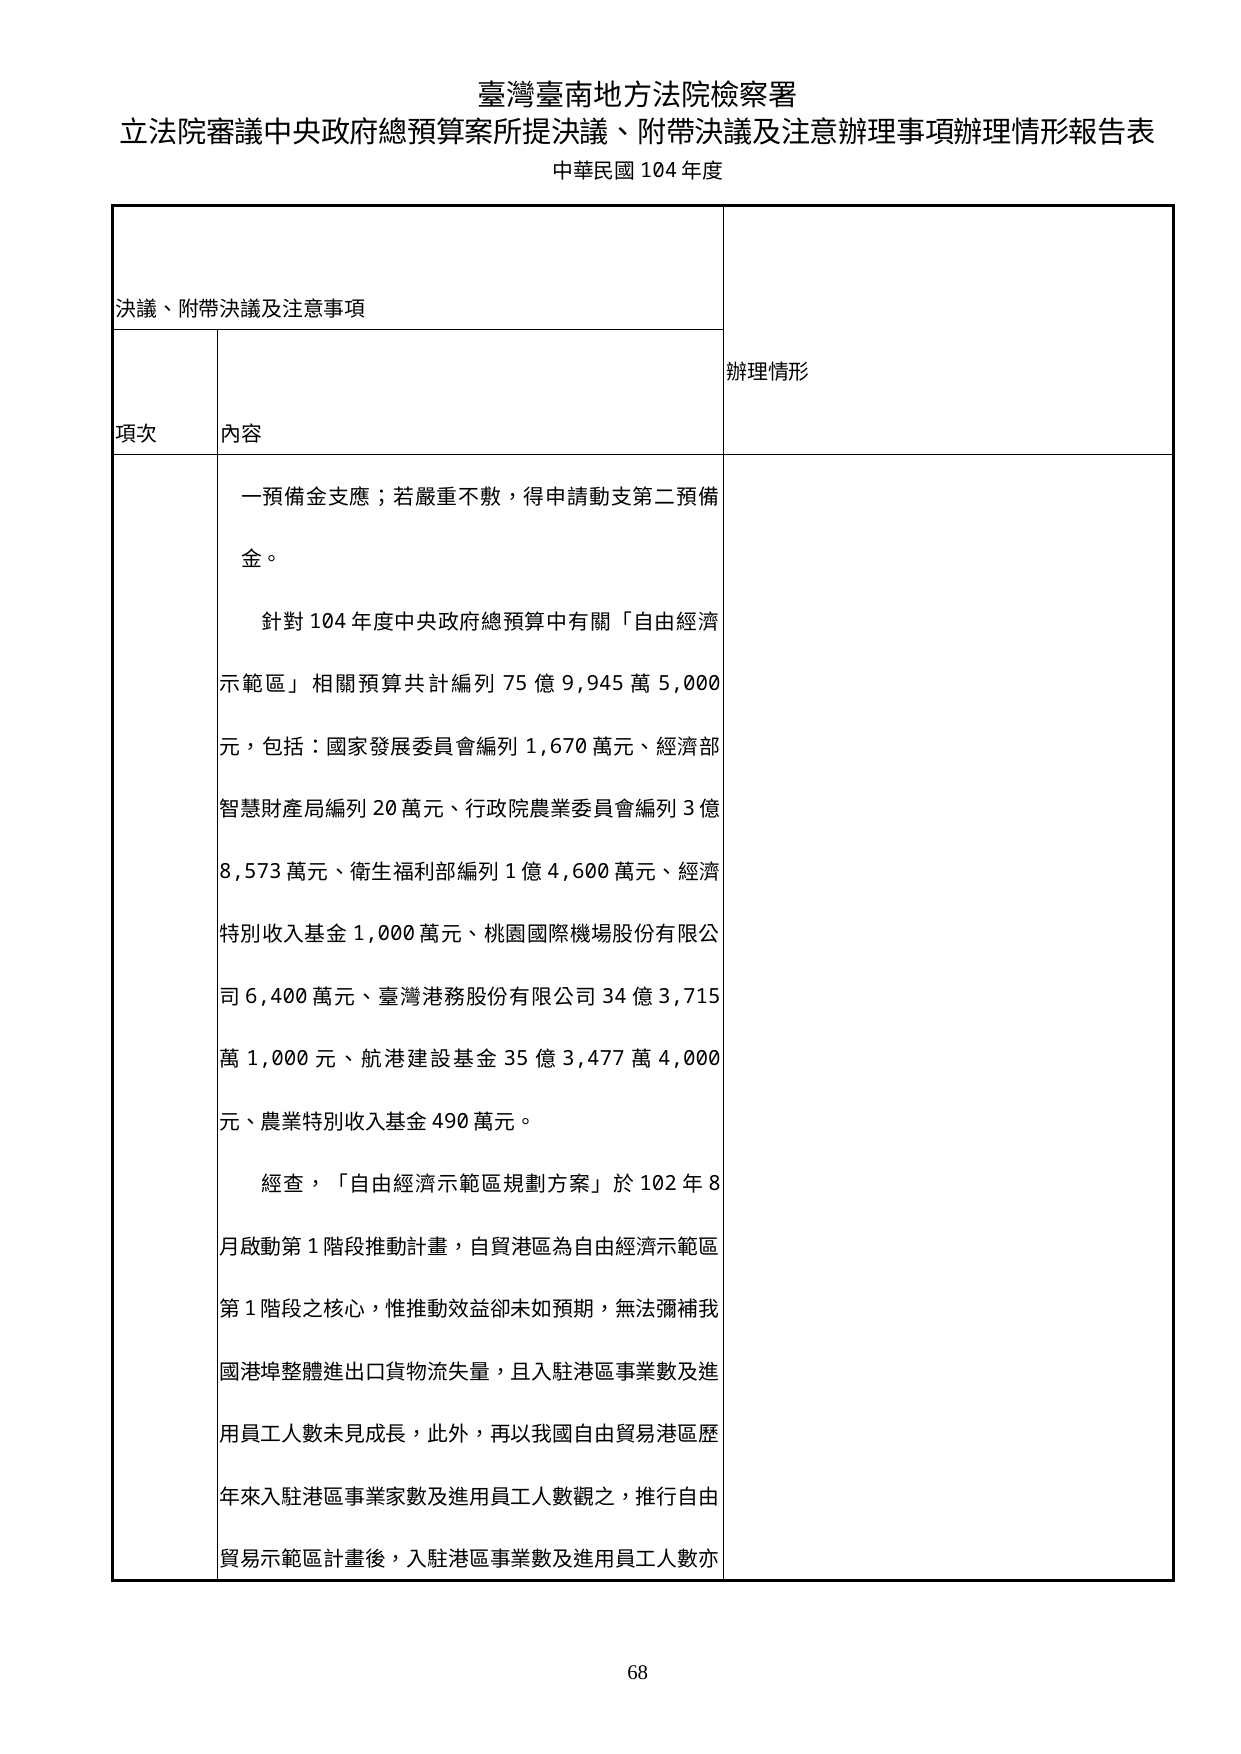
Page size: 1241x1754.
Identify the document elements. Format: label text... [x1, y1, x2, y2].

table_cell 內容 [218, 330, 723, 453]
table_cell 項次 [114, 330, 217, 453]
table_header 辦理情形 [724, 207, 1172, 453]
table_cell [724, 455, 1172, 1578]
table_cell 第二項 第三項 第四項 第五項 第六項 第七項 第八項 第九項 第十項 第十一項 第十二項 第十三項 第十四項 第十五項 第十六項 第十七項 第十八項 第八項 第三項 第五項 第十七項 第二十四項 第一項 第二項 第三項 第四項 第一項 第二項 第三項 [114, 455, 217, 1578]
table_header 決議、附帶決議及注意事項 [114, 207, 723, 328]
table_cell 104年度中央政府總預算案針對各機關及所屬統刪項目如下： 1.油料：統刪30%；另隨同減列交通部辦理離島載客船舶油價補貼0.07億元、公路總局辦理公共運輸油價補貼1.05億元。 2.大陸地區旅費：統刪10%。 3.委辦費：除人事行政總處、公務人力發展中心、中央選舉委員會及所屬、公務人員保障暨培訓委員會、警政署及所屬、外交部主管、教育部主管、法務部主管、勞工保險局、職業安全衛生署危險性機械及設備檢查與管理、動植物防疫檢疫局及所屬屠宰衛生檢查、畜禽藥物殘留檢測及檢疫偵測犬業務、衛生福利部落實長照十年計畫、推動長照服務體系及長照服務網業務相關預算、健全緊急醫療照護網絡、健全醫療衛生體系、醫事人力培育與訓練、推動身心障礙醫療復建網絡、社會救助業務、保護服務業務、規劃建立社會工作專業、推動性別暴力防治相關預算、食品藥物管理署科技發展工作及食品藥物管理業務相關預算、社會及家庭署辦理推展身心障礙者福利服務相關預算、文化部主管不刪；智慧財產局、工業局工業技術升級輔導計畫、標準檢驗局及所屬辦理國家度量衡標準實驗室整體運作與發展及民生化學計量標準計畫統刪1%外，其餘統刪10%，其中大陸委員會、考試院、營建署及所屬、消防署及所屬、入出國及移民署、建築研究所、國防部所屬、財政部、國庫署、交通部、中央氣象局、觀光局及所屬、運輸研究所、農業委員會、茶業改良場、疾病管制署、中央健康保險署、社會及家庭署、新竹科學工業園區管理局及所屬、中部科學工業園區管理局及所屬、保險局改以其他項目刪減替代，科目自行調整。 4.一般事務費：除中央研究院、人事行政總處及所屬、國立故宮博物院、中央選舉委員會及所屬、立法院主管、公務人員保障暨培訓委員會、國家文官學院及所屬、監察院、警政署及所屬、外交部主管、體育署、法務部主管、智慧財產局、工業局工業技術升級輔導計畫、勞工保險局、衛生福利部落實長照十年計畫、推動長照服務體系及長照服務網業務相關預算、健全緊急醫療照護網絡、健全醫療衛生體系、醫事人力培育與訓練、推動身心障礙醫療復建網絡、社會救助業務、保護服務業務、規劃建立社會工作專業、推動性別暴力防治相關預算、食品藥物管理署科技發展工作及食品藥物管理業務相關預算、中央健康保險署、社會及家庭署辦理推展身心障礙者福利服務相關預算、國軍退除役官兵輔導委員會聘用照顧服務員及護理人員相關預算不刪外，其餘統刪5%，其中總統府、國家發展委員會、國家通訊傳播委員會、公務人員退休撫卹基金監理委員會、營建署及所屬、消防署及所屬、空中勤務總隊、國防部所屬、賦稅署、臺北國稅局、高雄國稅局、北區國稅局及所屬、中區國稅局及所屬、南區國稅局及所屬、關務署及所屬、財政資訊中心、教育部、國家圖書館、國立公共資訊圖書館、國立教育廣播電臺、國立海洋科技博物館、中小企業處、交通部、民用航空局、中央氣象局、觀光局及所屬、運輸研究所、原子能委員會、放射性物料管理局、核能研究所、水土保持局、農業試驗所、林業試驗所、種苗改良繁殖場、桃園區農業改良場、花蓮區農業改良場、衛生福利部、社會及家庭署、環境檢驗所、環境保護人員訓練所、海岸巡防署主管、新竹科學工業園區管理局及所屬、證券期貨局改以其他項目刪減替代，科目自行調整。 5.軍事裝備設施、房屋建築、車輛及辦公器具、設施及機械設備養護費：除人事行政總處及所屬、國立故宮博物院、中央選舉委員會及所屬、立法院主管、公務人員保障暨培訓委員會、國家文官學院及所屬、監察院、警政署及所屬、中央警察大學設施及機械設備養護費、外交部駐外機構業務計畫、體育署、法務部主管、衛生福利部落實長照十年計畫、推動長照服務體系及長照服務網業務相關預算、保護服務業務相關預算、食品藥物管理署科技發展工作及食品藥物管理業務相關預算、海洋巡防總局艦艇歲修及機械儀器養護費不刪外，其餘統刪5%，其中國家安全會議、國史館臺灣文獻館、中央研究院、行政院、主計總處、國家發展委員會、考試院、公務人員退休撫卹基金監理委員會、內政部、營建署及所屬、消防署及所屬、入出國及移民署、國防部所屬、財政部、國庫署、賦稅署、臺北國稅局、高雄國稅局、北區國稅局及所屬、中區國稅局及所屬、南區國稅局及所屬、關務署及所屬、財政資訊中心、國家圖書館、國立公共資訊圖書館、國立教育廣播電臺、國立海洋科技博物館、交通部、民用航空局、中央氣象局、觀光局及所屬、運輸研究所、公路總局及所屬、原子能委員會、放射性物料管理局、農業委員會、水土保持局、林業試驗所、特有生物研究保育中心、漁業署及所屬、衛生福利部、疾病管制署、中央健康保險署、環境保護署、環境檢驗所、環境保護人員訓練所、海岸巡防署主管、新竹科學工業園區管理局及所屬改以其他項目刪減替代，科目自行調整。 6.國內旅費：除中央研究院、人事行政總處及所屬、國立故宮博物院、中央選舉委員會及所屬、公務人員保障暨培訓委員會、國家文官學院及所屬、監察院主管、警政署及所屬、體育署、法務部主管、工業局工業技術升級輔導計畫、衛生福利部落實長照十年計畫、推動長照服務體系及長照服務網業務相關預算、健全緊急醫療照護網絡、健全醫療衛生體系、醫事人力培育與訓練、推動身心障礙醫療復建網絡、社會救助業務、保護服務業務、規劃建立社會工作專業相關預算、食品藥物管理署科技發展工作及食品藥物管理業務相關預算、社會及家庭署辦理推展身心障礙者福利服務相關預算不刪外，其餘統刪5%，其中國史館臺灣文獻館、主計總處、國家發展委員會、考試院、內政部、營建署及所屬、消防署及所屬、役政署、入出國及移民署、空中勤務總隊、國防部所屬、賦稅署、臺北國稅局、高雄國稅局、北區國稅局及所屬、中區國稅局及所屬、南區國稅局及所屬、關務署及所屬、財政資訊中心、國家圖書館、國立公共資訊圖書館、國立教育廣播電臺、國立海洋科技博物館、交通部、中央氣象局、觀光局及所屬、運輸研究所、公路總局及所屬、原子能委員會、放射性物料管理局、農業委員會、水土保持局、衛生福利部、疾病管制署、社會及家庭署、環境保護署、環境檢驗所、環境保護人員訓練所、新竹科學工業園區管理局及所屬、檢查局、臺灣省政府改以其他項目刪減替代，科目自行調整。 7.國外旅費：除中央研究院、人事行政總處及所屬、國立故宮博物院、中央選舉委員會及所屬、立法院主管委員國會交流事務費、公務人員保障暨培訓委員會、國家文官學院及所屬、監察院、警政署及所屬、中央警察大學、外交部主管、體育署、法務部主管、衛生福利部落實長照十年計畫、推動長照服務體系及長照服務網業務相關預算、推動身心障礙醫療復建網絡、保護服務業務相關預算、食品藥物管理署科技發展工作及食品藥物管理業務相關預算、社會及家庭署辦理推展身心障礙者福利服務相關預算、文化部主管不刪外，其餘統刪5%，其中行政院、主計總處、國家發展委員會、檔案管理局、飛航安全調查委員會、客家委員會及所屬、考試院、銓敘部、公務人員退休撫卹基金監理委員會、公務人員退休撫卹基金管理委員會、審計部、內政部、營建署及所屬、消防署及所屬、役政署、入出國及移民署、建築研究所、空中勤務總隊、國防部所屬、財政部、國庫署、賦稅署、臺北國稅局、高雄國稅局、北區國稅局及所屬、中區國稅局及所屬、南區國稅局及所屬、財政資訊中心、教育部、國民及學前教育署、青年發展署、國家圖書館、國立公共資訊圖書館、國立教育廣播電臺、國家教育研究院、國立海洋科技博物館、工業局、標準檢驗局及所屬、智慧財產局、水利署及所屬、中央地質調查所、交通部、民用航空局、中央氣象局、觀光局及所屬、運輸研究所、公路總局及所屬、勞工保險局、勞動力發展署及所屬、職業安全衛生署、勞動及職業安全衛生研究所、僑務委員會、原子能委員會、輻射偵測中心、放射性物料管理局、核能研究所、農業委員會、林務局、水土保持局、農業試驗所、林業試驗所、水產試驗所、畜產試驗所、家畜衛生試驗所、特有生物研究保育中心、種苗改良繁殖場、高雄區農業改良場、漁業署及所屬、動植物防疫檢疫局及所屬、農糧署及所屬、衛生福利部、疾病管制署、中央健康保險署、社會及家庭署、環境檢驗所、環境保護人員訓練所、新竹科學工業園區管理局及所屬、中部科學工業園區管理局及所屬、南部科學工業園區管理局及所屬、檢查局、臺灣省政府、臺灣省諮議會、福建省政府改以其他項目刪減替代，科目自行調整。 8.出國教育訓練費：除中央研究院、人事行政總處及所屬、中央選舉委員會及所屬、公務人員保障暨培訓委員會、國家文官學院及所屬、警政署及所屬、外交部駐外機構業務計畫、法務部主管、食品藥物管理署科技發展工作及食品藥物管理業務相關預算、文化部主管不刪外，其餘統刪5%，其中主計總處、國家發展委員會、公平交易委員會、飛航安全調查委員會、消防署及所屬、空中勤務總隊、國防部所屬、財政部、關務署及所屬、交通部、中央氣象局、原子能委員會、核能研究所、農業委員會、農業試驗所、水產試驗所、畜產試驗所、家畜衛生試驗所、特有生物研究保育中心、種苗改良繁殖場、臺中區農業改良場、臺南區農業改良場、高雄區農業改良場、花蓮區農業改良場、衛生福利部、疾病管制署、環境保護署、檢查局改以其他項目刪減替代，科目自行調整。 9.設備及投資：除資產作價投資、中央研究院、人事行政總處及所屬、中央選舉委員會及所屬、立法院主管、公務人員保障暨培訓委員會基本行政維持、國家文官學院及所屬、監察院、審計部、警政署及所屬、中央警察大學房屋建築及設備費、外交部駐外機構業務計畫、購置駐外機構館舍計畫與汰換駐外機構公務車預算、法務部主管、勞工保險局、動植物防疫檢疫局高雄分局檢疫行政大樓興建工程、衛生福利部健全緊急醫療照護網絡、健全醫療衛生體系、醫事人力培育與訓練、社會救助業務、保護服務業務相關預算、食品藥物管理署科技發展工作及食品藥物管理業務相關預算、中央健康保險署、社會及家庭署辦理推展身心障礙者福利服務相關預算、海岸巡防署臺北港海巡基地、海洋巡防總局艦艇大修經費及強化海巡編裝發展方案不刪；科技部增撥國家科學技術發展基金統刪1%；文化部主管統刪3%；國立故宮博物院故宮南部院區籌建計畫統刪4%；教育部主管統刪7%外，其餘統刪8%，其中司法院、最高法院、最高行政法院、臺北高等行政法院、臺中高等行政法院、高雄高等行政法院、公務員懲戒委員會、法官學院、智慧財產法院、臺灣高等法院、臺灣高等法院臺中分院、臺灣高等法院臺南分院、臺灣高等法院高雄分院、臺灣高等法院花蓮分院、臺灣臺北地方法院、臺灣士林地方法院、臺灣新北地方法院、臺灣桃園地方法院、臺灣新竹地方法院、臺灣苗栗地方法院、臺灣臺中地方法院、臺灣南投地方法院、臺灣雲林地方法院、臺灣嘉義地方法院、臺灣高雄地方法院、臺灣屏東地方法院、臺灣臺東地方法院、臺灣花蓮地方法院、臺灣宜蘭地方法院、臺灣基隆地方法院、臺灣澎湖地方法院、臺灣高雄少年及家事法院、福建高等法院金門分院、福建金門地方法院、福建連江地方法院、考試院、公務人員退休撫卹基金監理委員會、內政部、役政署、國防部、財政部、賦稅署、臺北國稅局、高雄國稅局、北區國稅局及所屬、中區國稅局及所屬、南區國稅局及所屬、國有財產署及所屬、教育部、國民及學前教育署、國家圖書館、國立公共資訊圖書館、國立教育廣播電臺、國立海洋科技博物館、中央氣象局、觀光局及所屬、運輸研究所、公路總局及所屬、蒙藏委員會、農業委員會、家畜衛生試驗所、環境保護署、環境保護人員訓練所、海洋巡防總局、海岸巡防總局及所屬、金融監督管理委員會、銀行局、證券期貨局改以其他項目刪減替代，科目自行調整。 10.對國內團體之捐助與政府機關間之補助：除法律義務支出、中央研究院、警政署及所屬、外交部、教育部主管、法務部主管、勞工保險局、漁業署捐助各級漁會辦理臺灣地區各漁業通訊電臺營運輔導、衛生福利部捐助財團法人國家衛生研究院發展計畫、落實長照十年計畫、推動長照服務體系及長照服務網業務相關預算、社會救助業務、保護服務業務、健全緊急醫療照護網絡、健全醫療衛生體系、醫事人力培育與訓練、食品藥物管理署科技發展工作及食品藥物管理業務相關預算、中央健康保險署、社會及家庭署辦理長期照顧十年計畫及建置長期照顧服務體系暨推展身心障礙者福利服務相關預算、文化部主管、科技部對國家災害防救科技中心、財團法人國家實驗研究院與國家同步輻射研究中心之捐助不刪；經濟部科技預算、智慧財產局、工業局工業技術升級輔導計畫統刪1%外，其餘統刪5%，其中客家委員會及所屬、內政部、營建署及所屬、國防部所屬、交通部、觀光局及所屬、公路總局及所屬、核能研究所、桃園區農業改良場、動植物防疫檢疫局及所屬、環境保護署、新竹科學工業園區管理局及所屬改以其他項目刪減替代，科目自行調整。 11.對地方政府之補助：除法律義務支出、一般性補助款、教育部主管、法務部主管、衛生福利部落實長照十年計畫、推動長照服務體系及長照服務網業務相關預算、社會救助業務、健全緊急醫療照護網絡、食品藥物管理署科技發展工作及食品藥物管理業務相關預算、中央健康保險署、社會及家庭署辦理長期照顧十年計畫及建置長期照顧服務體系暨推展身心障礙者福利服務相關預算、文化部主管不刪外，其餘統刪5%，其中役政署、觀光局及所屬、動植物防疫檢疫局及所屬、衛生福利部改以其他項目刪減替代，科目自行調整。 12.人事費：除退休退職給付、人事行政總處退休公教人員年終慰問金調整準備、國立故宮博物院、中央選舉委員會及所屬、立法院主管（不含委員問政油料補助費）、公務人員保障暨培訓委員會、國家文官學院及所屬、監察院主管、警政署及所屬、外交部主管、體育署、法務部主管不刪；立法院主管委員問政油料補助費統刪30%外，其餘統刪1%，其中中央研究院、主計總處、公務人力發展中心、地方行政研習中心、檔案管理局、飛航安全調查委員會、公共工程委員會、司法院、最高法院、最高行政法院、臺北高等行政法院、臺中高等行政法院、高雄高等行政法院、公務員懲戒委員會、法官學院、智慧財產法院、臺灣高等法院、臺灣高等法院臺中分院、臺灣高等法院臺南分院、臺灣高等法院高雄分院、臺灣高等法院花蓮分院、臺灣臺北地方法院、臺灣士林地方法院、臺灣新北地方法院、臺灣桃園地方法院、臺灣新竹地方法院、臺灣苗栗地方法院、臺灣臺中地方法院、臺灣南投地方法院、臺灣彰化地方法院、臺灣雲林地方法院、臺灣嘉義地方法院、臺灣臺南地方法院、臺灣高雄地方法院、臺灣屏東地方法院、臺灣臺東地方法院、臺灣花蓮地方法院、臺灣宜蘭地方法院、臺灣基隆地方法院、臺灣澎湖地方法院、臺灣高雄少年及家事法院、福建高等法院金門分院、福建金門地方法院、福建連江地方法院、考試院、考選部、消防署及所屬、役政署、入出國及移民署、建築研究所、空中勤務總隊、國防部所屬、國庫署、臺北國稅局、高雄國稅局、北區國稅局及所屬、中區國稅局及所屬、南區國稅局及所屬、國有財產署及所屬、國家圖書館、國立公共資訊圖書館、國立教育廣播電臺、國立海洋科技博物館、水利署及所屬、中央地質調查所、交通部、民用航空局、中央氣象局、觀光局及所屬、運輸研究所、公路總局及所屬、勞動及職業安全衛生研究所、林務局、水土保持局、畜產試驗所、家畜衛生試驗所、茶業改良場、種苗改良繁殖場、桃園區農業改良場、臺南區農業改良場、環境保護署、環境檢驗所、環境保護人員訓練所、海岸巡防署主管、證券期貨局改以其他項目刪減替代，科目自行調整。 13.國庫署「國債付息」減列2 億元。 近來國際原油價格持續重挫，國內汽、柴油價格亦不斷下跌；日前中油再度宣布自2015年1月12日起調降各式汽、柴油價格，其中95無鉛調降為每公升24.6元，較編製104年度中央政府總預算案時按每公升35.1元編列，已有大幅差距；爰予減列104年度中央政府各機關油料費30%；另年度預算執行中，若遇油價大幅波動，則在油料用量之共同標準範圍內，各機關應依以下原則辦理，主計總處並應追蹤控管執行情形： 1.油價下跌時，按實際油價覈實列支，結餘部分並不得移為他用。 2.油價大幅上漲，致所須經費不足時，得以各機關第一預備金支應；若嚴重不敷，得申請動支第二預備金。 針對104年度中央政府總預算中有關「自由經濟示範區」相關預算共計編列75億9,945萬5,000元，包括：國家發展委員會編列1,670萬元、經濟部智慧財產局編列20萬元、行政院農業委員會編列3億8,573萬元、衛生福利部編列1億4,600萬元、經濟特別收入基金1,000萬元、桃園國際機場股份有限公司6,400萬元、臺灣港務股份有限公司34億3,715萬1,000元、航港建設基金35億3,477萬4,000元、農業特別收入基金490萬元。 經查，「自由經濟示範區規劃方案」於102年8月啟動第1階段推動計畫，自貿港區為自由經濟示範區第1階段之核心，惟推動效益卻未如預期，無法彌補我國港埠整體進出口貨物流失量，且入駐港區事業數及進用員工人數未見成長，此外，再以我國自由貿易港區歷年來入駐港區事業家數及進用員工人數觀之，推行自由貿易示範區計畫後，入駐港區事業數及進用員工人數亦未見明顯成長；另示範區104年度關鍵績效指標考核面向不足，且跨機關間衡量標準不一，有欠妥適。 另，有鑑於「自由經濟示範區規劃方案」尚未三讀通過，各部會即逕自編列該預算執行計畫，實有未當。事實上，就政府不斷宣傳國際的案例：韓國仁川自經區言之，現已證明也將面臨推動困難之困境，事實上，由於外國人移住率過低、招商不易、無法吸引國外資金流入，以及對本國企業限制過多等因素，近年來韓國各界對仁川自經區的發展狀況，出現了諸多的批判。而面對中國上海自貿區實施一年來發現，其光環不但嚴重消退，實施成效更是完全不如預期，但台灣卻為了企圖與中國對接，不斷以此推銷台灣自經區的設立優勢，用錯誤的觀念及手段，實難以帶動台灣經濟升級，更無法為台灣悶經濟注入新的成長動力，且因示範區特別條例尚未審議通過。準此，除交通部自由港區等海空港建設、國家發展委員會、經濟部、衛生福利部及行政院農業委員會等既有不涉及落實自由經濟示範區特別條例相關預算得編列執行外，其餘不得編列。 鑑於多數財團法人收入來源主要依賴政府之補助與委辦收入，或以行使公權力特定政策任務為設置目的，且各該薪資待遇均已相當優渥。因此，相關福利經費之支用更應撙節，避免造成外界觀感不佳，或有浪費政府資源之嫌。爰自104年度起，各財團法人除應比照公務人員取消交通補助費外，亦不得再發放高層主管之房屋津貼。 根據審計部102年度中央政府總決算審核報告指出，政府捐助之財團法人總計152個，基金總額高達2,423億8,298萬餘元。然諸多財團法人財源自籌能力不足，高度仰賴政府財源挹注；依決算審核結果，152個財團法人102年度營收來自政府捐補助（不含捐助基金）或委辦之金額高達近470億元，超過年度整體收入之50%。其中有60家政府捐補助及委辦經費占其年度收入比例逾50%，當中有42家超過70%，逾90%者亦不在少數。 事實上，許多財團法人或已達成設置任務，或因時空環境變遷致設立目的已不復存在，或功能重疊，或已不具實質效益……，本院審查102年度中央政府總預算案時決議：「……要求各該主管機關於6個月內針對所捐助財團法人之設置目的、工作計畫、經費運用、財務狀況、營運績效等，以及任務已達成、設立目的已不復存在或已無營運實益等之財團法人，應向立法院提出評估報告及退場計畫。」，惟迄今僅見公設財團法人不斷設置，卻未見有退場或整併者；長此以往，不僅浪費行政資源，更將形成政府財政負擔。 爰此，104年度中央政府各機關（含營業及非營業基金）應就所主管財團法人設置任務已達成、或設立目的已不復存在、或已無營運實益、或績效不彰、或性質或業務相近者，提出具體之退場或整併計畫及時程，並向立法院各該委員會報告。 公教人員保險法中訂有「眷屬喪葬津貼（最高3個月薪俸額）」，而全國軍公教員工待遇支給要點中，亦列有眷屬死亡之「喪葬補助（最高5個月薪俸額）」之生活津貼，惟該「生活津貼」之規定，並未有法源依據。 公教人員保險既已有眷屬喪葬給付，實已不須再另行由政府預算編列所謂「喪葬補助」，且補助標準還過於保險給付。其他社會保險，如「勞工保險」，亦係將眷屬死亡之喪葬津貼列入保險給付項目，而未有其他政府補助。基於該「喪葬補助」生活津貼係無償性之補助，與保險給付係立基於「保費」之交付而生之補償不同，不應以「月俸」作為補助標準，況月俸愈高者，反而獲得政府愈多之補助，亦有違常理；現行軍公教人員喪葬補助以事實發生當月之薪俸額做為補助基準尚有斟酌空間，建請行政院於6個月內檢討研議其合理性。 根據行政院主計總處訂定之「用途別預算科目分類定義及計列標準表」第一點規定「各機關應詳實按照所管費用性質，就用途別預算科目定義範圍，確定各項費用應歸屬之科目」。惟查部分機關或對定義範圍未盡清楚，或有明知卻仍未照規定歸類之蓄意，例如，明知須列為委辦費，卻以委辦費每年均會被立法院統刪為由，將相關經費改列為「一般事務費」；或明知實際用途為補助，須於預算書中表列，並於機關網站上揭露，卻以「分攤」經費為由改列為「一般事務費」，逃避監督。爰要求行政院應通令各機關單位確實依照所訂標準編製預算，主計單位並應盡預算編審之責，確實審核；日後經查出有未依規定編製預算者，機關單位首長、相關人員應予懲處。 由於各界對於政府部門帶頭使用派遣人力多所撻伐，行政院於99年即鼓勵行政部門辦理勞務採購時，應優先評估以勞務承攬方式辦理；但從行政院各部會及所屬進用之承攬人力的工作內容觀之，多數工作要派機構仍須直接行使指揮監督權，而各部會卻為配合行政院降低派遣勞工人數之要求，特意忽略派遣與承攬之差別，導致派遣人力人數雖然降低，但勞務承攬卻不斷增加之怪象。 經查，依民法規定：承攬謂當事人約定，一方為他方完成一定之工作，他方俟工作完成，給付報酬之契約，在承攬業者依承攬契約而指派所屬勞工（擔任履行輔助人）至定作人處提供勞務之場合；勞動承攬外觀上似乎與勞動派遣相近，但二者間主要差異在於：承攬業者並未將指揮監督權讓與定作人，而勞動派遣部分，要派機構則可直接指揮監督使用派遣勞工。 勞動部為勞政最高主管機關，未明確定義派遣及承攬造成各界多有誤解，已屬失職；而行政院對勞務承攬不斷增加之怪象，非但視而不見，且昧於事實，放任各部會將應運用勞動派遣人力之事項，任意以勞動勞務承攬為之，尤屬不該。 爰要求行政院應： 1.責成勞動部明確定義勞動派遣與勞務承攬，並提出相關檢討報告及改善計畫與具體實施期程。 2.責成勞動部會同人事行政總處，訂定「行政院運用勞動派遣及勞務承攬之應行注意事項」。 3.於104年度起逐步要求各部會通盤檢討勞務採購時勞動派遣及勞務承攬人力運用之需求。 4.依勞動部之定義，於105年度起中央政府總預算書內明列勞動派遣及勞務承攬人力實際運用情況。 依據職業安全衛生法第6條第1項第14款明文規定，雇主應針對防止為採取充足通風、採光、照明、保溫或防濕等引起之危害，提供勞工必要的安全衛生設備及措施。同法第26條亦規定，事業單位以其事業之全部或一部分交付承攬時，應於事先告知該承攬人有關事業工作環境、危害因素既本法及有關安全衛生規定應採取之措施。 查承攬立法院院區清潔廠商第一社會福利基金會卻只提供員工短袖制服，即便寒流低溫特報，員工在戶外低氣溫環境工作只能自行添加薄長袖衣物於短袖衣服內，與其他在院區內行走身著保暖外套其他人員相較保暖性不足。顯然，立法院與基金會要求員工於低氣溫戶外工作，基金會未提供任何禦寒保護措施，立法院也未善盡告知督促之責任。 次查政府採購網統計資訊，第一社會福利基金會亦承攬多家公家機關清潔勞務採購案，包含監察院、科技部、高速公路局北區工程處、衛生福利部國民健康署等等中央政府機關單位。 為避免基層勞工因工作遭逢職業傷病，政府機關應依職業安全衛生法，善盡事業單位督促承攬商符合相關法令之責任，爰要求各政府機關應優先督促清潔勞務承攬商針對戶外工作之員工提供防風保暖之制服。 行政院消費者保護委員會自101年被前行政院長江宜樺降級為行政院消費者保護處後，功能不彰，未能確實保護消費者，在歷次食安風暴中，也未能發揮領頭羊角色保護消費者權益、提出團體訴訟，顯見當初行政院組改決策之不當。尤其現行產業類別多元、消費項目與爭議更是日新月異，消費者保護法裡的定型化契約範本早已不符時代所需，許多民眾根本不知道消費者保護法能申訴及調解消費爭議，遠不如媒體的爆料專線。爰要求行政院應強化消費者保護處職能，並與食安辦公室定期溝通協調，定期就特定產品稽查，以維護消費者權益。 行政院各部會每年皆編列龐大數額之捐、補助費，有的部會之捐、補助費幾乎占其整體預算九成。其中有為數不少的捐、補助費，係對團體及私人補助，惟如此龐大金額之預算，許多部會及所屬卻未於官方網站設有專區，致民眾及團體無法簡便查詢到所需之申請捐、補助費規定，而經常錯失申請時機，甚或因不知有相關捐、補助費，致使本身權益受損。為便利人民共享及公平利用政府資訊，保障民眾知的權利，爰要求行政院及所屬應要求各部會應將「申請捐、補助費用之相關辦法」列入網頁「政府資訊公開」專區內，以利民眾查閱。 行政院於93年為建立公報制度，統一刊載行政院及所屬各機關涉及人民權益之法令等重要事項，以達政府資訊主動公開及保障人民權益之目的，特發行「行政院公報」，並建置「行政院公報資訊網」。惟查該網站部分法規命令、行政規則等修正發布之資訊，並未檢附條文總說明及對照表，人民難以得知政府機關修正之理由與必要性。爰要求行政院公報未來刊載法規，應一併檢附條文總說明及對照表，以便利人民共享及公平利用政府資訊，保障人民知的權利，增進人民對公共事務之瞭解、信賴及監督，並促進民主參與。 為避免濫用政府預算播送形象廣告違反行政中立原則並影響選舉公平，總統副總統任期屆滿前一年內，政府政令宣導廣告應限於社會治安維護、交通秩序疏導、災害防救、傳染病防治、環境保護、節約能源或新法令及政策實施等之宣導廣告，不得播送其他政治性宣導廣告。鑑於原住民族及離島等地區因地理環境特殊，受限於交通不便，醫療資源及健康照護服務相較台灣本島，普遍有不充足與不完善之情形。為使該等地區民眾獲得平等之完善醫療與照顧，104年度中央政府總預算案中有關「原住民族及離島地區醫療、照護、保健相關服務所需及資源建置之相關預算」，請行政院責成主計總處及相關機關覈實配賦額度。 有鑑於臺大醫院兒童醫院已於103年8月1日正式開幕，肩負國家社會大眾之深刻期望，基於兒童是國家未來的重要棟樑，其健康代表著國家未來的競爭力，惟面對少子化問題日益嚴重的台灣，兒童健康問題卻仍未受到政府高度重視。基此，為落實臺大醫院兒童醫院提供國家級兒童醫療服務、研究及教學之任務，特建請教育部與衛生福利部自104年度起，應於業務計畫中，匡列預算納入兒童醫學相關研究主題（例如：一般兒科教學研究、兒童急診教學研究、兒童不當對待（虐待）教學研究、兒童健康褔祉指標教學研究、兒童社區醫學教學研究、青少年醫學教學研究……等等相關研究），並提撥一定比例預算、專款專用做為兒童醫院之臨床教學研究用途，以培養我國兒童醫療與保健人才、照顧轉診難症兒童，及增進我國兒童健康及福祉，並提高我國兒童醫療照顧水準，落實臺大醫院兒童醫院捍衛國家兒童健康之使命。 中華民國104年度中央政府總預算案，有關公務部分各單位預算之審查，歲入、歲出之各款、項、目涉及附屬單位預算營業及非營業部分（如營業盈餘或作業賸餘繳庫等項目），審查報告本應予「暫照列，俟附屬單位預算審議確定，再行調整。」惟倘委員會在審查時，已就該部分預算作成實質上之增刪調整或相關決議，審查總報告仍應尊重委員會審查結果，並予照列。 台灣糖業股份有限公司、台灣中油股份有限公司、台灣電力股份有限公司、台灣自來水股份有限公司四家公司100年度經營績效獎金適用96年修正之「經濟部所屬事業經營績效獎金實施要點」辦理。 附屬單位預算涉及本署應辦部分 通案決議部分 經查「政府資訊公開法」第七條規定，略以：下列政府資訊，除依第十八條規定限制公開或不予提供者外，應主動公開……五、施政計畫、業務統計及研究報告。……前項第五款所稱研究報告，指由政府機關編列預算委託專家、學者進行之報告或派赴國外從事考察、進修、研究或實習人員所提出之報告。 又查，本院審查96年度中央政府總預算案通過之通案決議：(八)自96年度起，中央各行政單位應依「政府資訊公開法」第七條規定，應將預算及決算書、由政府編列預算所完成之研究報告等在網上公布，供全民查閱、(十)鑑於政府資訊公開法已於民國94年12月28日公布施行，各政府機關均應主動公開其行政資訊，爰建議於各機關之入口網站增加「政府資訊公開」之單一窗口，使政府資訊更為公開透明，讓民眾更方便參與政府之政策。而行政院及所屬各機關每年度皆編列龐大預算，委託相關研究單位進行研究計畫，但其中卻有極多研究結果並未主動公開，且常以政府資訊公開法第十八條規定為由，限制公開甚至不予提供，但此種作法，恐將影響民眾查詢之便利性，且有政府部門刻意製造民眾參與政府政策之障礙之嫌。綜上，爰要求行政院及所屬各機關： 1.限制公開甚至不予提供之委託研究計畫，應將不適合公開之部分去除後，仍應於官網之政府資訊公開。 2.應針對研究報告進行盤點，且日後應依相關法規及立法院決議主動公開。 分組審查決議部分 法務部鑑於人道，對陳前總統水扁成立醫療鑑定小組，是否可以保外就醫，我們希望基於人道精神，對凡是現在監獄服刑之受刑人如患有重疾者，應一體適用，從寬認定保外就醫。 「法務部矯正機關作業基金收支保管及運用辦法」第5條規定：「本基金之用途如下：(1)擴充及改良各項作業設備之支出。(2)銷貨、勞務成本之支出。(3)收容人因作業發生傷病、死亡之慰問金。(4)依法提撥補助、獎勵之支出。(5)收容人技能訓練之支出。(6)補助收容人及其家屬醫療、教育及生活照顧之支出。(7)補助犯罪被害人及其家屬醫療、教育及生活照顧之支出。(8)管理及總務支出。(9)其他有關支出。」其中，有關改善收容人醫療、生活設施及技訓設備、補助收容人疾病醫療費用，以及收容人沐浴及炊場所需燃料等經費，應回歸法務部矯正署公務預算，不應再於該基金編列之。爰建請法務部應儘速研議修正「法務部矯正機關作業基金收支保管及運用辦法」。 二、分組審查決議部分： 行政院主管涉及本署應辦部分 妥善運用預算法第4條所列之非營業特種基金，有助於提升行政效率、提供特定政事穩固的財務規模與衡平不同社會價值。惟我國非營業特種基金數目繁多，非但未配合中央政府組織改造予以檢討，其收支更時有違反預算法或替代普通基金而形成所屬機關「小金庫」等情事。矧非營業特種基金之舉借，近年對我國財政紀律產生嚴重影響。爰要求行政院於1個月內，要求各部會檢討所屬非營業特種基金之必要性，並於提送105年中央政府總預算時，說明非營業特種基金整併成果及規劃。 鑑於台灣市場資訊規模遠遜於國外，而國外軟體經常以適合其國內發展之軟體直接套用於國外購買者，並未能實際符合我國實際需求，殷鑑於此，政府應積極獎勵國內軟體業的發展，制定相關方案；目前僅有經濟部為了扶植協助國內軟體產業免於國際大廠的扼殺，已於2014年8月成立軟體採購平台，目的是要讓國內軟體業能在面對國際廠商時有更多的條件可以有平等交流的空間與機會；鑑於國內軟體產業面臨的環境較為惡劣，以及資安軟體產品事涉防護國家安全性質，行政機關在購買資安通訊產品時，應優先採購國內產品，以扶植國內軟體產業之發展，利於提升企業競爭力，也能鼓勵優秀人才留在國內。 司法及法制委員會歲入涉及本署應辦部分 104年度各地方法院檢察署（以下簡稱各地檢署）於「罰款及賠償收入─沒入及沒收財物」科目下，編列緩起訴處分金計13億2,257萬7,000元及認罪協商判決金計3,395萬6,000元，合計13億5,653萬3,000元。經查，104年度所編列緩起訴處分金及認罪協商判決金收入，均低於先前年度實際收入金額，考量近年來該等指定支付金額呈逐年成長趨勢，104年度所編相關收入預算數顯有偏低之虞，應確實依刑事訴訟法規定辦理。 依據103年6月4日修正公布之刑事訴訟法相關規定，緩起訴處分金及認罪協商判決金之全部收支，應納入政府預算體系，該等收入應全數由各地檢署編列歲入預算繳庫。然各地檢署於104年度「罰款及賠償收入─沒入及沒收財務」編列之緩起訴處分金及認罪協商判決金相關收入預算數總計13億5,653萬3,000元，雖已高於102年度決算數及103年度法定預算數；惟以歷年來緩起訴處分金及認罪協商判決金指定支付國庫、公益團體、地方自治團體之總金額觀之（如下表），該等指定支付金額已由96年度之9億1,785萬元，逐年成長至101年度之17億6,528萬元、102年度之18億8,945萬元，除每年度成長率介於3%至37%之間外，自100年度起，每年更呈數億元之增加趨勢。顯見104年度相關收入預算有低估之嫌，爰要求各地方法院檢察署應予檢討改進。 96至102年度緩起訴處分金及認罪協商判決金指定支付金額一覽表 單位：新臺幣千元 據財政部國有財產署提供之資料，截至103年6月底止，法務部及所屬機關經管宿舍共計4,005戶，其中低度利用戶數727戶，比重近二成；且依法務部統計資料，截至102年底止，法務部及所屬機關經管宿舍共計3,966戶，包含首長宿舍32戶、多房間及單房間職務宿舍各2,213戶及1,418戶、眷屬宿舍303戶，其中空置待借用宿舍為首長宿舍7戶、多房間及單房間職務宿舍分別為490戶及330戶，共計827戶仍空置待借用，比重逾二成，足見未能妥適運用宿舍資源。且法務部主管之104年度預算案編列宿舍修繕費894萬3,000元，以及租賃房舍181戶之租金預算5,180萬5,000元，可知104年度宿舍修繕費及宿舍租金共需6,074萬8,000元，對照宿舍管理費歲入預算僅編列757萬9,000元，亦有欠合理。爰此，要求法務部及所屬應檢討現行收取宿舍管理費偏低不足以支應宿舍修繕費之情況，並強化宿舍資源之有效運用，以節省國庫支出。 法務部主管「其他收入─雜項收入─其他雜項收入」科目下，編列借用宿舍者扣回房屋津貼1,905萬4,000元及宿舍管理費757萬9,000元，合計2,663萬3,000元。惟查，法務部及所屬機關經管宿舍中，有近二成低度利用及不乏空置待借用情事，且收取宿舍管理費偏低，已不敷支應宿舍修繕費，加以尚有部分檢察機關另編列預算支應檢察官職務宿舍租金，實有欠當，應檢討收費標準及閒置待用宿舍之運用。 法務部主管 法務部各檢察署第2目「檢察業務」合計5億9,650萬6,000元，凍結十分之一，並就以下5項提案理由，向立法院司法及法制委員會報告並經同意後，始得動支。 1.長久以來，民眾對法官與檢察官處理案件之公平公正性觀感不佳，依據國立中正大學犯罪研究中心103年上半年度全國民眾犯罪被害暨政府維護治安施政滿意度調查，針對「民眾對檢察官審理案件公平公正性的觀感」之調查結果，103年上半年度對於檢察官「不相信」及「完全不相信」的比例雖較102年的76.7%略有降低，但仍高達71%，對於本委員會一再要求法務部檢討民眾對於檢察官濫權起訴、問案態度偏頗、特定偏見等情形之改善顯然未積極督導各檢察署落實執行。俟法務部提出具體改善措施之專案報告再決定動支。 2.我國檢察官與法官固然均具有應中立客觀以發現真實、保障人權之義務，然刑事訴訟制度歷經十餘年之修正，已更明顯的朝向當事人進行方向發展，且檢察官仍帶有一定程度之行政官色彩，受檢察一體之拘束，審檢角色差距將日漸擴大。 現行制度下，檢察署組織依附於《法院組織法》，而檢察官人事制度準用《法官法》。而法曹養成亦有「審檢不分訓」、注重期別等問題；另外，檢察系統獨特之檢察一體亦需搭配書面指揮制度，始可明確達到基層檢察官與具指揮監督權之長官權責相符。為進一步落實審檢分立原則，並確立檢察官職權行使之依據及其定位，法務部實有必要儘速研擬《檢察署組織法》及《檢察官法》。 爰請法務部提出《檢察署組織法》及《檢察官法》草案是否可行之評估報告，並就《法院組織法》第92條明定之「書面指揮制度」具體執行情況提出說明及統計數據，向立法院司法及法制委員會及提案委員報告經同意後，始得動支。 3.鑑於近年來檢察官濫行起訴、上訴、限制人身自由等問題漸受重視，監察院公布之監察成果，多次指出檢警多項重大瑕疵，包括破壞案發現場、刑求逼供、疲勞訊問、疏未蒐集及隱匿重要證據、未遵守標準作業程序，及刑事訴訟法第2條「於被告有利不利之情形均應注意」之規範等，不但影響司法信譽，更嚴重侵害人民權益。 又立法院司法及法制委員會曾多次通過提案，要求法務部研擬檢察官濫行起、上訴之具體行政管考或其他措施，迄今均無下文；法務部雖聲稱將了解各該起、上訴情形，卻又僅以「法律見解不一」一語帶過，無異於認為檢察官起、上訴被法院駁回，全部都是法院的問題，不需設計內部管控機制。監察院多次指出檢察官辦案未依照標準作業流程、隱匿證據等問題，顯見法務部對上述濫權或疏失情形，並不重視。 爰請法務部針對檢察官濫用起訴、上訴、不起訴及強制處分等裁量權之情形，歸納類型並建立判斷標準及具體之究責、管考措施，並向立法院司法及法制委員會及提案委員報告經同意後，始得動支。 4.101年法務部成立「逐步廢除死刑研究推動小組」，並於新聞稿中肯認廢除死刑是法務部終極目標，雖因社會尚未達成共識而未推行相關法案，但揭示小組成立目的係就廢除死刑議題凝聚民意共識、消弭民眾疑慮並進而研擬規劃配套措施及死刑替代方案。又法務部早在96年即已委託中研院做成「廢除死刑暨替代方案之研究」報告，卻未見有任何進一步的政策研擬及制訂，甚為可惜。 爰請法務部就前揭各項問題規劃政策推動方向及提出具體措施，並向立法院司法及法制委員會及提案委員報告，經同意後，始得動支。 5.最高法院檢察署104年度歲出預算第2目「檢察業務」項下編列5,965萬6,000元，預期發揮檢察功能，達到除奸發伏，確保人民權益及社會安寧。惟經查，台灣司法錯／誤判之情況頻仍，打擊民眾對司法信心，並損害人民基本法益。依《刑事訴訟法》第2條規定，實施刑事訴訟程序之公務員，就該管案件，應於被告有利及不利之情形，一律注意；再依同法第427條，檢察官得為受判決人之利益聲請再審。因此，如何確保每一位遭司法定罪之被告確屬有罪，不讓無辜被告冤枉入獄，亦是檢察官之職責所在。 近來科技日新月異，隨著DNA鑑定技術之進步，有越來越多無辜被告重獲平反，國外也陸續開始由官方建立刑事案件覆審機制，找出誤判案件，為被告爭取平反。以美國費城為例，美國費城檢察署即於今年4月成立專案小組，專司調查可能誤判的案件，並展開定罪後救濟。紐約郡檢察署、達拉斯郡檢察署等，也成立Conviction Integrity Unit（完善定罪小組）調查可能遭誤判的確定案件，以維持刑事體系之正當性，區分真正罪犯並讓無辜者獲得平反。 反觀我國，江國慶案、蘇建和案等三人、陳龍綺案等冤案得以平反，均係在民間團體之集結協助下經歷十餘年之奮鬥，始能盼得遲來的正義，而仍有不知其數之無辜被告申冤無門。為確保司法正義之實現，不讓無辜被告求助無門，我國檢察體系實有必要引進國外經驗，建立前述公正客觀的刑事案件覆審機制，調查探究冤獄誤判背後所造成之原因，並尋找能有效改善錯誤定罪的補救途徑以及預防對策。 爰請法務部成立「刑事案件覆審小組」並研擬具體覆審標準，向立法院司法及法制委員會報告及提案委員報告，經同意後，始得動支。 立法院決議獎金之發放「應以法律明定」，法務部及所屬機關編有獎勵工作人員之「其他業務獎金」部分，請人事行政總處及銓敘部儘速研擬提出獎金法制化之法案，送立法院審議。 法務部主管104年度編列查緝毒品、毒品犯罪防制、毒品危害防制等業務所需經費及差旅費計4,271萬3,000元，鑑於我國毒品犯罪人數高居各類罪名之首位，且毒品成癮性高，不易根治，隨著時間推移，毒品犯罪人數增加，而目前毒品犯罪有8成集中於24歲至49歲之青壯年，一旦毒品犯罪年齡下降，將影響國人健康、社會安定及下一代之成長。爰此，要求法務部調查局與各地檢署應積極進行毒品犯罪之查緝活動，截斷毒品來源，以有效遏阻防範國內毒品犯罪。 [218, 455, 723, 1578]
